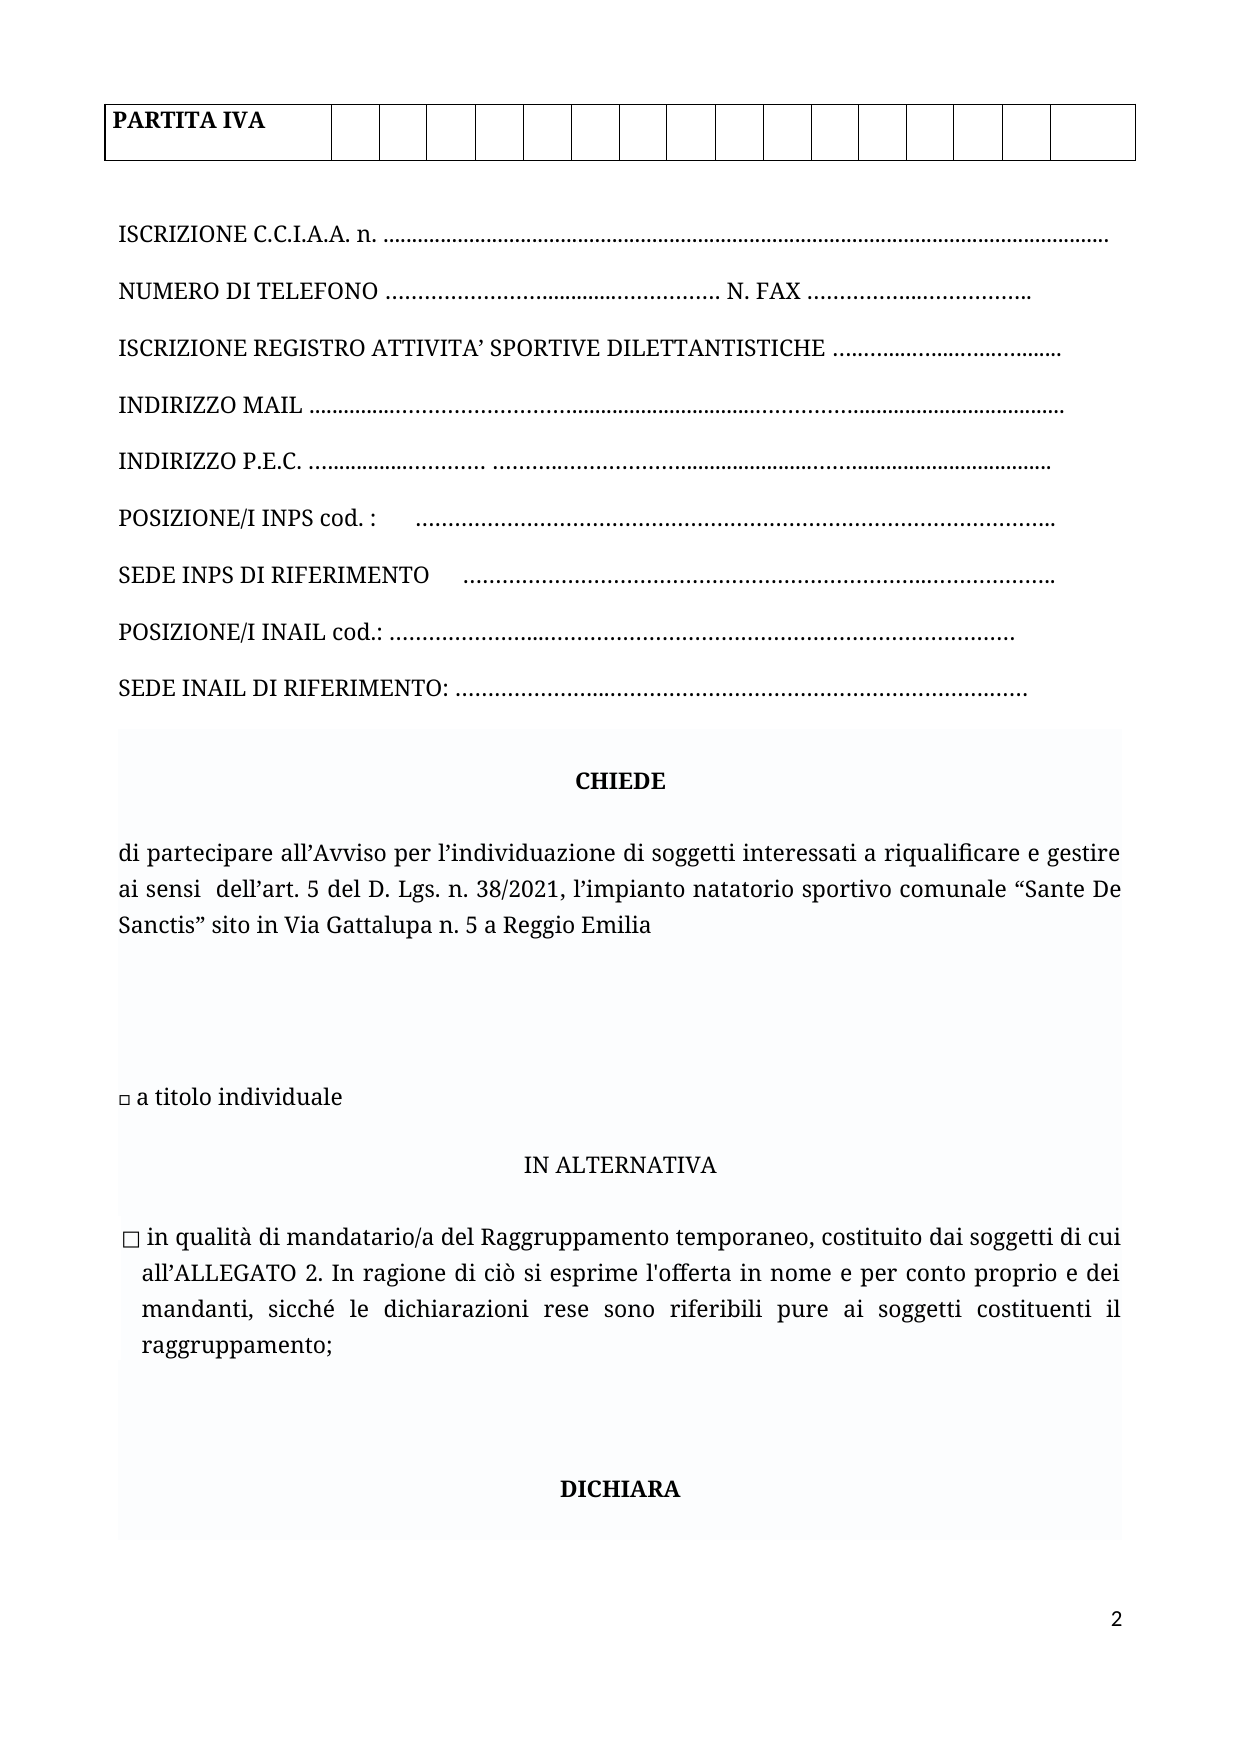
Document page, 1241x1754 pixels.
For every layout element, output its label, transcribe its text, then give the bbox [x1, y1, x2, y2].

text SEDE INAIL DI RIFERIMENTO: …………………...………………………………………………….…… [118, 672, 1122, 704]
table_cell [427, 105, 475, 160]
table_cell [764, 105, 811, 160]
text ISCRIZIONE REGISTRO ATTIVITA’ SPORTIVE DILETTANTISTICHE …..….....….....…...…........ [118, 332, 1122, 363]
text IN ALTERNATIVA [118, 1149, 1122, 1180]
table_cell [380, 105, 426, 160]
text CHIEDE [118, 765, 1122, 796]
table_cell [476, 105, 523, 160]
text □ a titolo individuale [118, 1081, 1122, 1112]
text di partecipare all’Avviso per l’individuazione di soggetti interessati a riqualificare e gestire ai sensi dell’art. 5 del D. Lgs. n. 38/2021, l’impianto natatorio sportivo comunale “Sante De Sanctis” sito in Via Gattalupa n. 5 a Reggio Emilia [118, 837, 1122, 940]
table_cell [1051, 105, 1135, 160]
text POSIZIONE/I INPS cod. : …………………………………………………………………………………….. [118, 502, 1122, 533]
text INDIRIZZO MAIL ...............………………………................................……………..................................... [118, 388, 1122, 420]
text INDIRIZZO P.E.C. …..............………… ………..……………….......................……................................... [118, 445, 1122, 477]
table_cell PARTITA IVA [106, 105, 331, 160]
table_cell [1003, 105, 1050, 160]
text □ in qualità di mandatario/a del Raggruppamento temporaneo, costituito dai soggetti di cui all’ALLEGATO 2. In ragione di ciò si esprime l'offerta in nome e per conto proprio e dei mandanti, sicché le dichiarazioni rese sono riferibili pure ai soggetti costituenti il raggruppamento; [121, 1221, 1122, 1360]
table_cell [332, 105, 379, 160]
text ISCRIZIONE C.C.I.A.A. n. ............................................................................................................................... [118, 218, 1122, 249]
text POSIZIONE/I INAIL cod.: …………………...……………………………………………………………… [118, 616, 1122, 647]
table_cell [907, 105, 953, 160]
table_cell [859, 105, 906, 160]
table_cell [954, 105, 1002, 160]
table_cell [572, 105, 619, 160]
table_cell [716, 105, 763, 160]
table_cell [620, 105, 666, 160]
text DICHIARA [118, 1473, 1122, 1504]
table_cell [812, 105, 858, 160]
text SEDE INPS DI RIFERIMENTO ……………………………………………………………..……………….. [118, 559, 1122, 590]
text NUMERO DI TELEFONO …………………….............……………. N. FAX ……………...…………….. [118, 275, 1122, 306]
table_cell [524, 105, 571, 160]
table_cell [667, 105, 715, 160]
